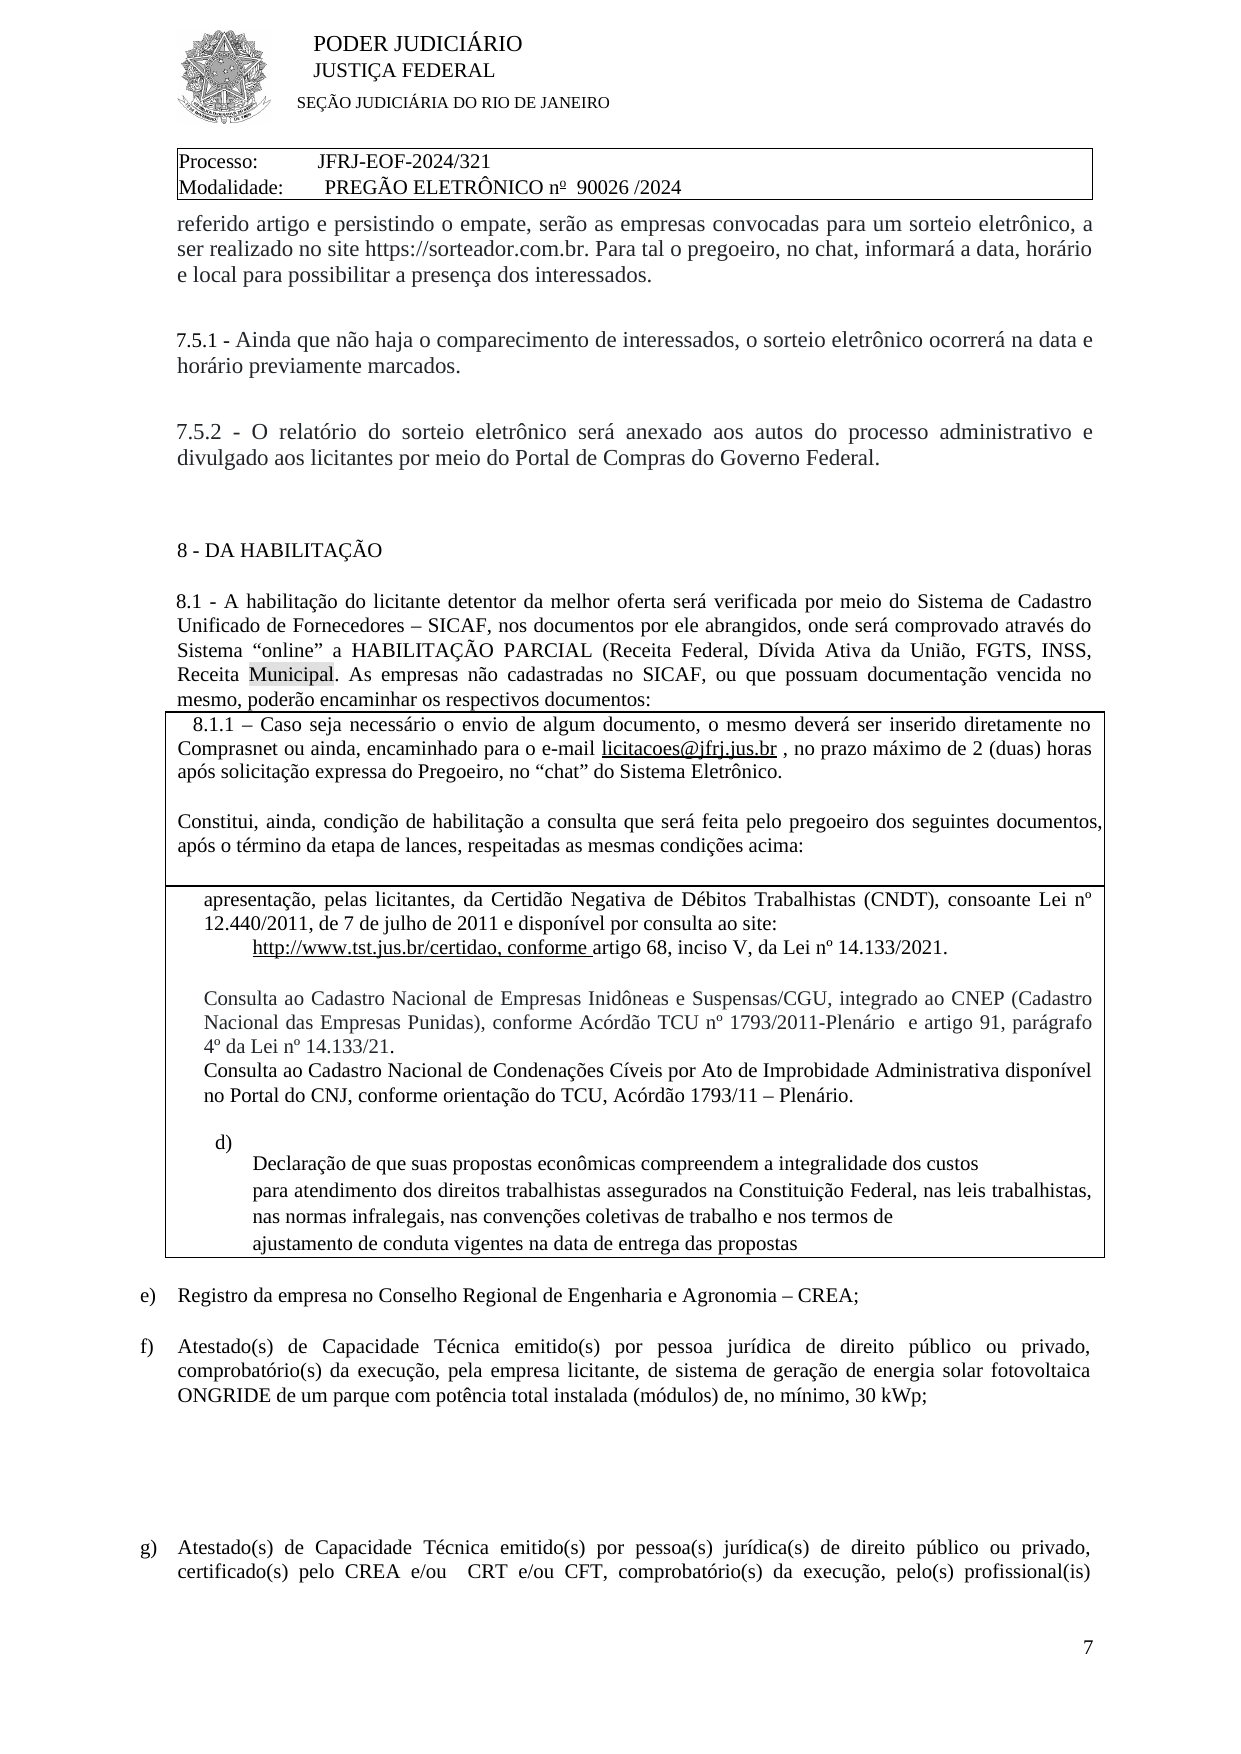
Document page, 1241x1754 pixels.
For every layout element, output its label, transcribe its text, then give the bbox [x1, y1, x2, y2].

list Atestado(s) de Capacidade Técnica emitido(s) por pessoa(s) jurídica(s) de direito público ou privado, certificado(s) pelo CREA e/ou CRT e/ou CFT, comprobatório(s) da execução, pelo(s) profissional(is) [140, 1535, 1091, 1583]
table_cell [1093, 1128, 1104, 1257]
table_cell [166, 887, 203, 1257]
subtitle 8 - DA HABILITAÇÃO [177, 538, 1093, 562]
text 7.5.2 - O relatório do sorteio eletrônico será anexado aos autos do processo administrativo e divulgado aos licitantes por meio do Portal de Compras do Governo Federal. [176, 419, 1094, 470]
table_cell [875, 1229, 1093, 1257]
list Atestado(s) de Capacidade Técnica emitido(s) por pessoa jurídica de direito público ou privado, comprobatório(s) da execução, pela empresa licitante, de sistema de geração de energia solar fotovoltaica ONGRIDE de um parque com potência total instalada (módulos) de, no mínimo, 30 kWp; [140, 1334, 1091, 1407]
list Registro da empresa no Conselho Regional de Engenharia e Agronomia – CREA; [140, 1283, 1091, 1307]
table_cell apresentação, pelas licitantes, da Certidão Negativa de Débitos Trabalhistas (CNDT), consoante Lei nº 12.440/2011, de 7 de julho de 2011 e disponível por consulta ao site: http://www.tst.jus.br/certidao, conforme artigo 68, inciso V, da Lei nº 14.133/2021. Consulta ao Cadastro Nacional de Empresas Inidôneas e Suspensas/CGU, integrado ao CNEP (Cadastro Nacional das Empresas Punidas), conforme Acórdão TCU nº 1793/2011-Plenário e artigo 91, parágrafo 4º da Lei nº 14.133/21. Consulta ao Cadastro Nacional de Condenações Cíveis por Ato de Improbidade Administrativa disponível no Portal do CNJ, conforme orientação do TCU, Acórdão 1793/11 – Plenário. [204, 887, 1104, 1127]
table_cell Declaração de que suas propostas econômicas compreendem a integralidade dos custos [252, 1128, 1093, 1176]
text 7.5.1 - Ainda que não haja o comparecimento de interessados, o sorteio eletrônico ocorrerá na data e horário previamente marcados. [176, 327, 1094, 379]
table_header 8.1.1 – Caso seja necessário o envio de algum documento, o mesmo deverá ser inserido diretamente no Comprasnet ou ainda, encaminhado para o e-mail licitacoes@jfrj.jus.br , no prazo máximo de 2 (duas) horas após solicitação expressa do Pregoeiro, no “chat” do Sistema Eletrônico. Constitui, ainda, condição de habilitação a consulta que será feita pelo pregoeiro dos seguintes documentos, após o término da etapa de lances, respeitadas as mesmas condições acima: [166, 713, 1104, 885]
text referido artigo e persistindo o empate, serão as empresas convocadas para um sorteio eletrônico, a ser realizado no site https://sorteador.com.br. Para tal o pregoeiro, no chat, informará a data, horário e local para possibilitar a presença dos interessados. [176, 211, 1094, 287]
table_cell ajustamento de conduta vigentes na data de entrega das propostas [252, 1229, 875, 1257]
table_cell para atendimento dos direitos trabalhistas assegurados na Constituição Federal, nas leis trabalhistas, nas normas infralegais, nas convenções coletivas de trabalho e nos termos de [252, 1176, 1093, 1229]
table_cell d) [204, 1128, 252, 1257]
text 8.1 - A habilitação do licitante detentor da melhor oferta será verificada por meio do Sistema de Cadastro Unificado de Fornecedores – SICAF, nos documentos por ele abrangidos, onde será comprovado através do Sistema “online” a HABILITAÇÃO PARCIAL (Receita Federal, Dívida Ativa da União, FGTS, INSS, Receita Municipal. As empresas não cadastradas no SICAF, ou que possuam documentação vencida no mesmo, poderão encaminhar os respectivos documentos: [176, 588, 1093, 711]
